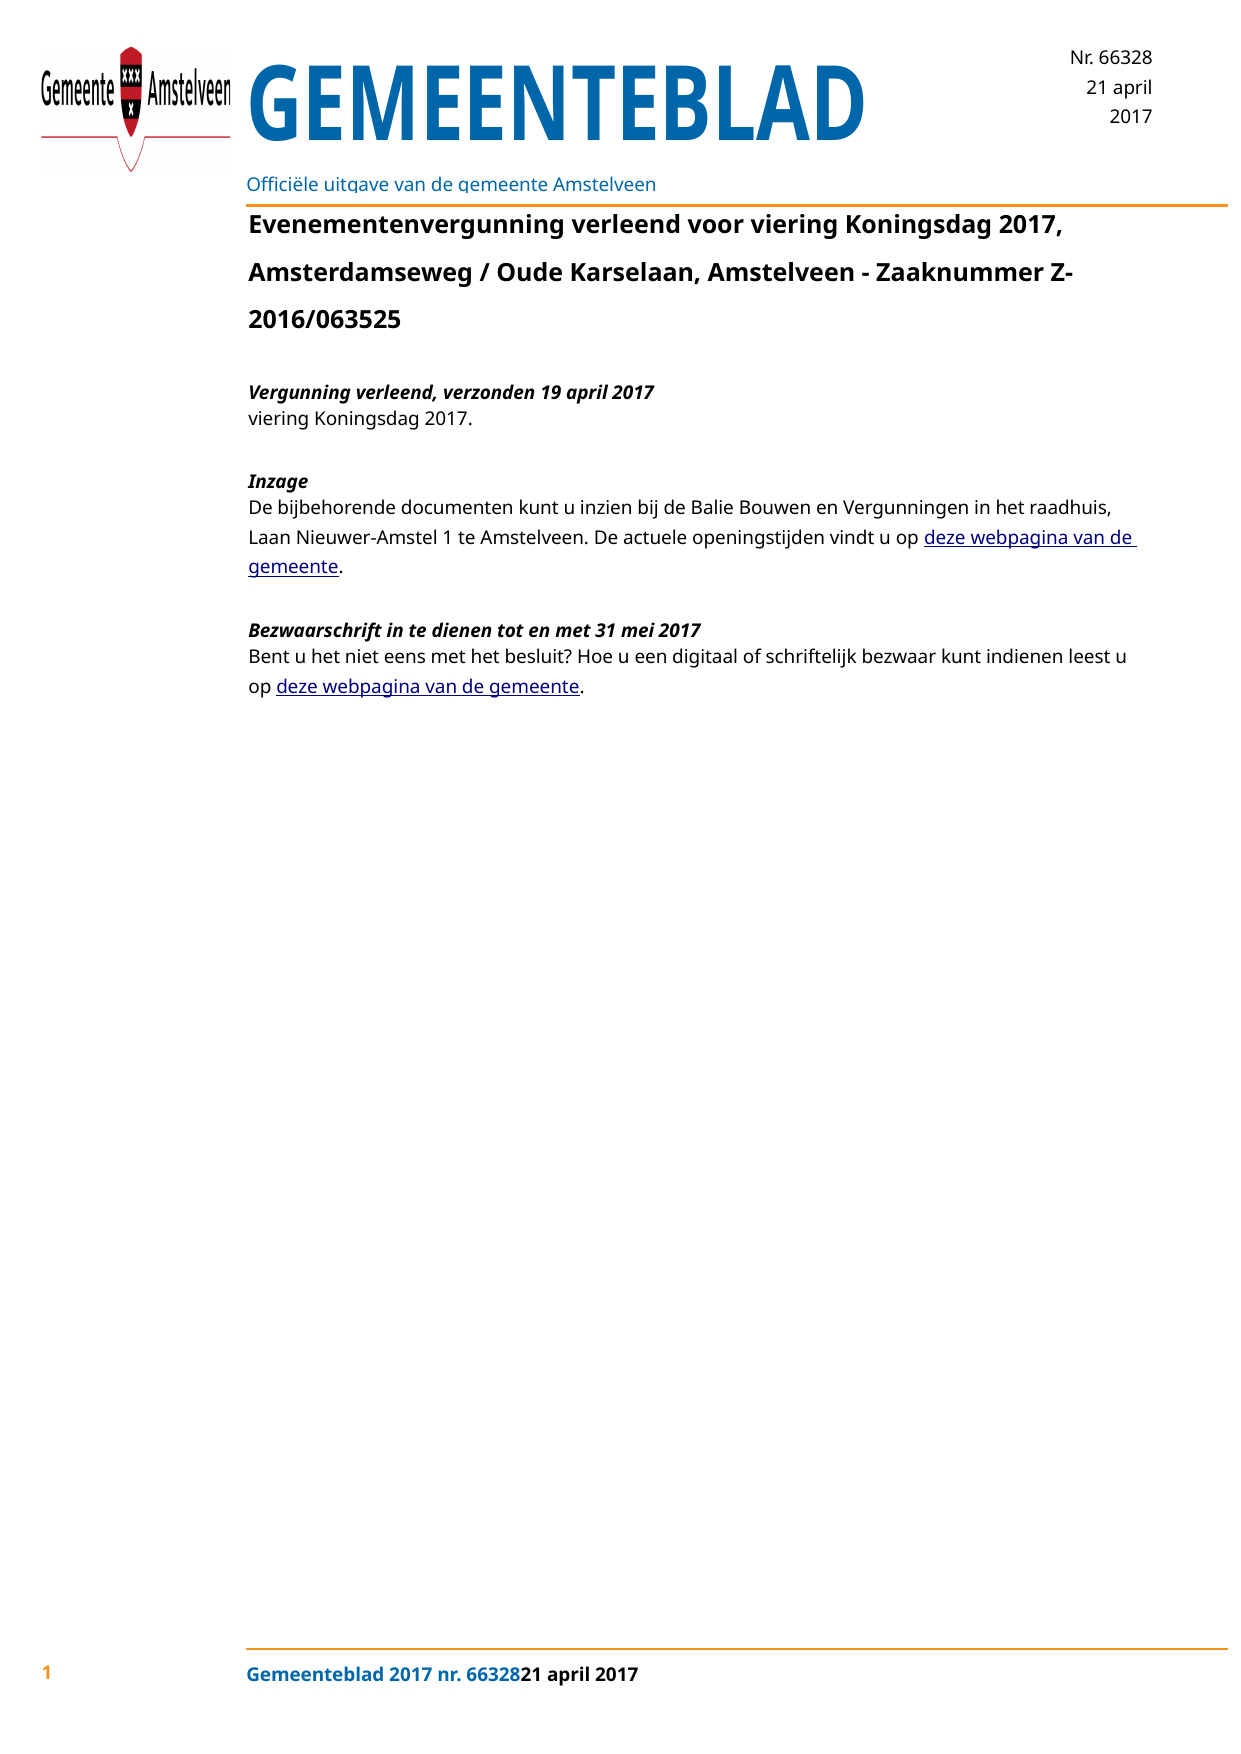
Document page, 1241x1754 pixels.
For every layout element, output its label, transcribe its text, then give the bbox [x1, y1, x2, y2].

text Inzage [248, 469, 1152, 494]
text Bezwaarschrift in te dienen tot en met 31 mei 2017 [248, 618, 1152, 643]
text Bent u het niet eens met het besluit? Hoe u een digitaal of schriftelijk bezwaar kunt indienen leest u op deze webpagina van de gemeente. [248, 643, 1152, 699]
text De bijbehorende documenten kunt u inzien bij de Balie Bouwen en Vergunningen in het raadhuis, Laan Nieuwer-Amstel 1 te Amstelveen. De actuele openingstijden vindt u op deze webpagina van de gemeente. [248, 494, 1152, 579]
text viering Koningsdag 2017. [248, 405, 1152, 431]
text Evenementenvergunning verleend voor viering Koningsdag 2017, Amsterdamseweg / Oude Karselaan, Amstelveen - Zaaknummer Z-2016/063525 [248, 207, 1152, 336]
picture [41, 47, 231, 172]
text Vergunning verleend, verzonden 19 april 2017 [248, 379, 1152, 405]
